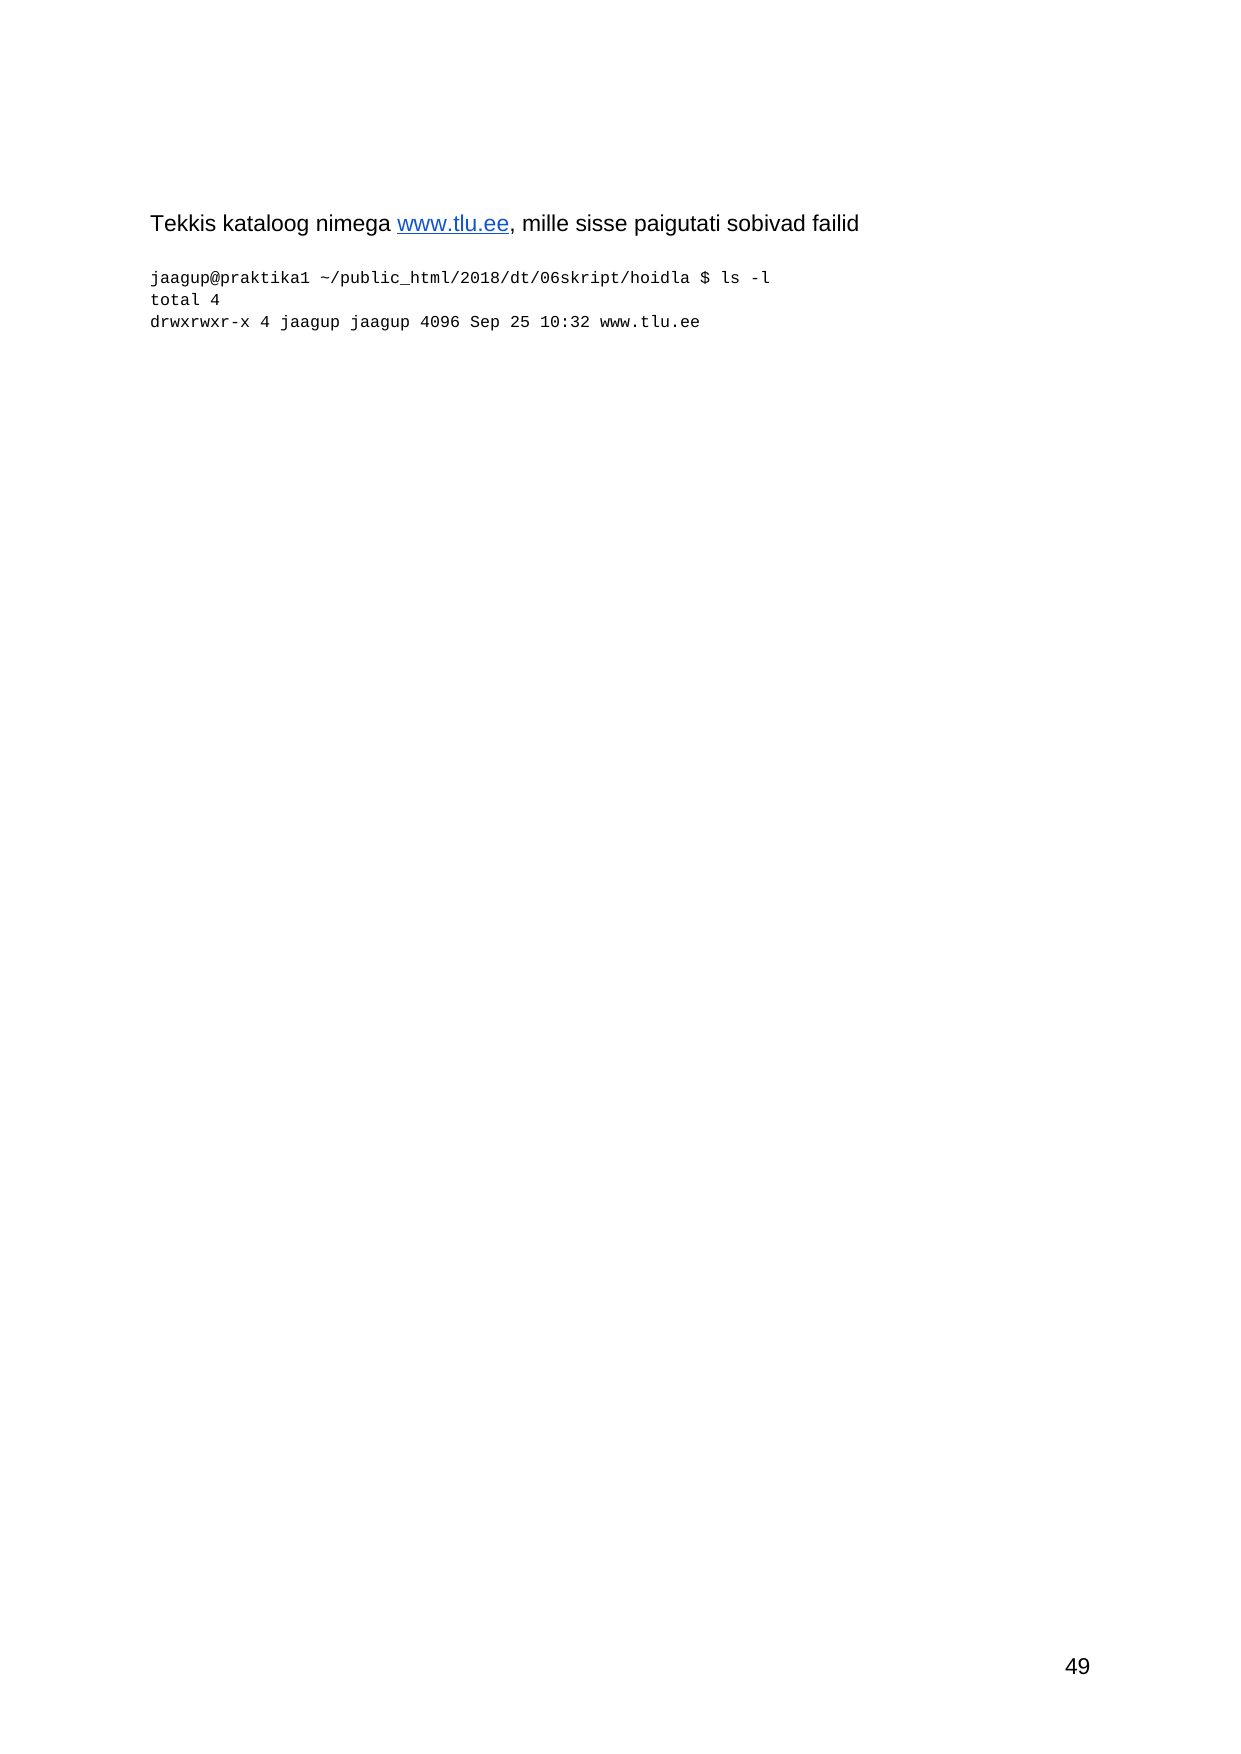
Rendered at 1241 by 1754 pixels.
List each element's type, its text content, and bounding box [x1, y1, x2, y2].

text total 4 [150, 292, 1090, 311]
text jaagup@praktika1 ~/public_html/2018/dt/06skript/hoidla $ ls -l [150, 270, 1090, 289]
text Tekkis kataloog nimega www.tlu.ee, mille sisse paigutati sobivad failid [150, 210, 1090, 236]
text drwxrwxr-x 4 jaagup jaagup 4096 Sep 25 10:32 www.tlu.ee [150, 313, 1090, 332]
